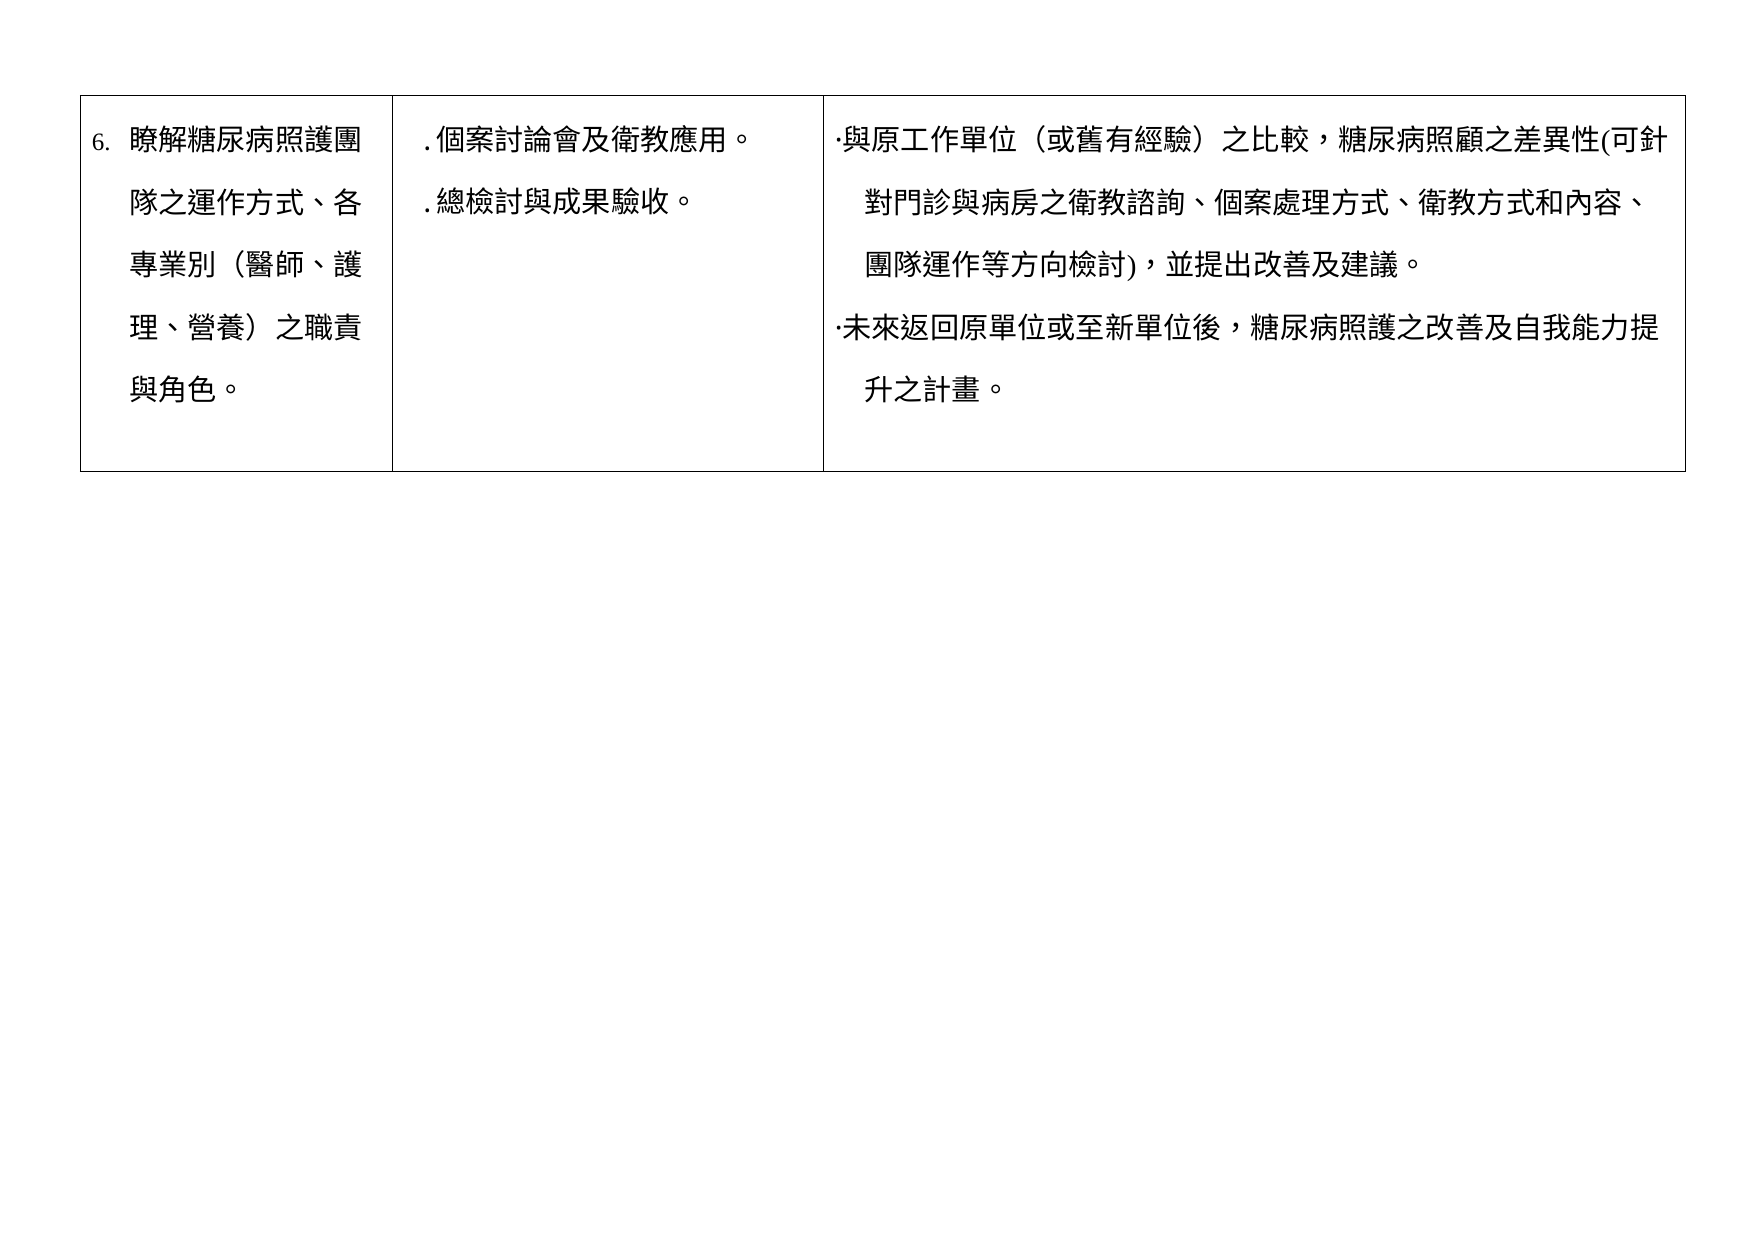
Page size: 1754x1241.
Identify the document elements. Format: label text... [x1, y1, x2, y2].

table_cell ․個案討論會及衛教應用。 ․總檢討與成果驗收。 [393, 96, 823, 471]
table_cell ․與原工作單位（或舊有經驗）之比較，糖尿病照顧之差異性(可針對門診與病房之衛教諮詢、個案處理方式、衛教方式和內容、團隊運作等方向檢討)，並提出改善及建議。 ․未來返回原單位或至新單位後，糖尿病照護之改善及自我能力提升之計畫。 [824, 96, 1685, 471]
table_cell 與個案建立良好關係、溝通及衛教技巧。 正確計算醣類與食物代換。 評估個案情況，應用相關資源（如社會、家庭、心理等支持），協助解決個案問題。 檢討衛教成效，訂定改善策略。 瞭解糖尿病照護團隊之運作方式、各專業別（醫師、護理、營養）之職責與角色。 [81, 96, 392, 471]
